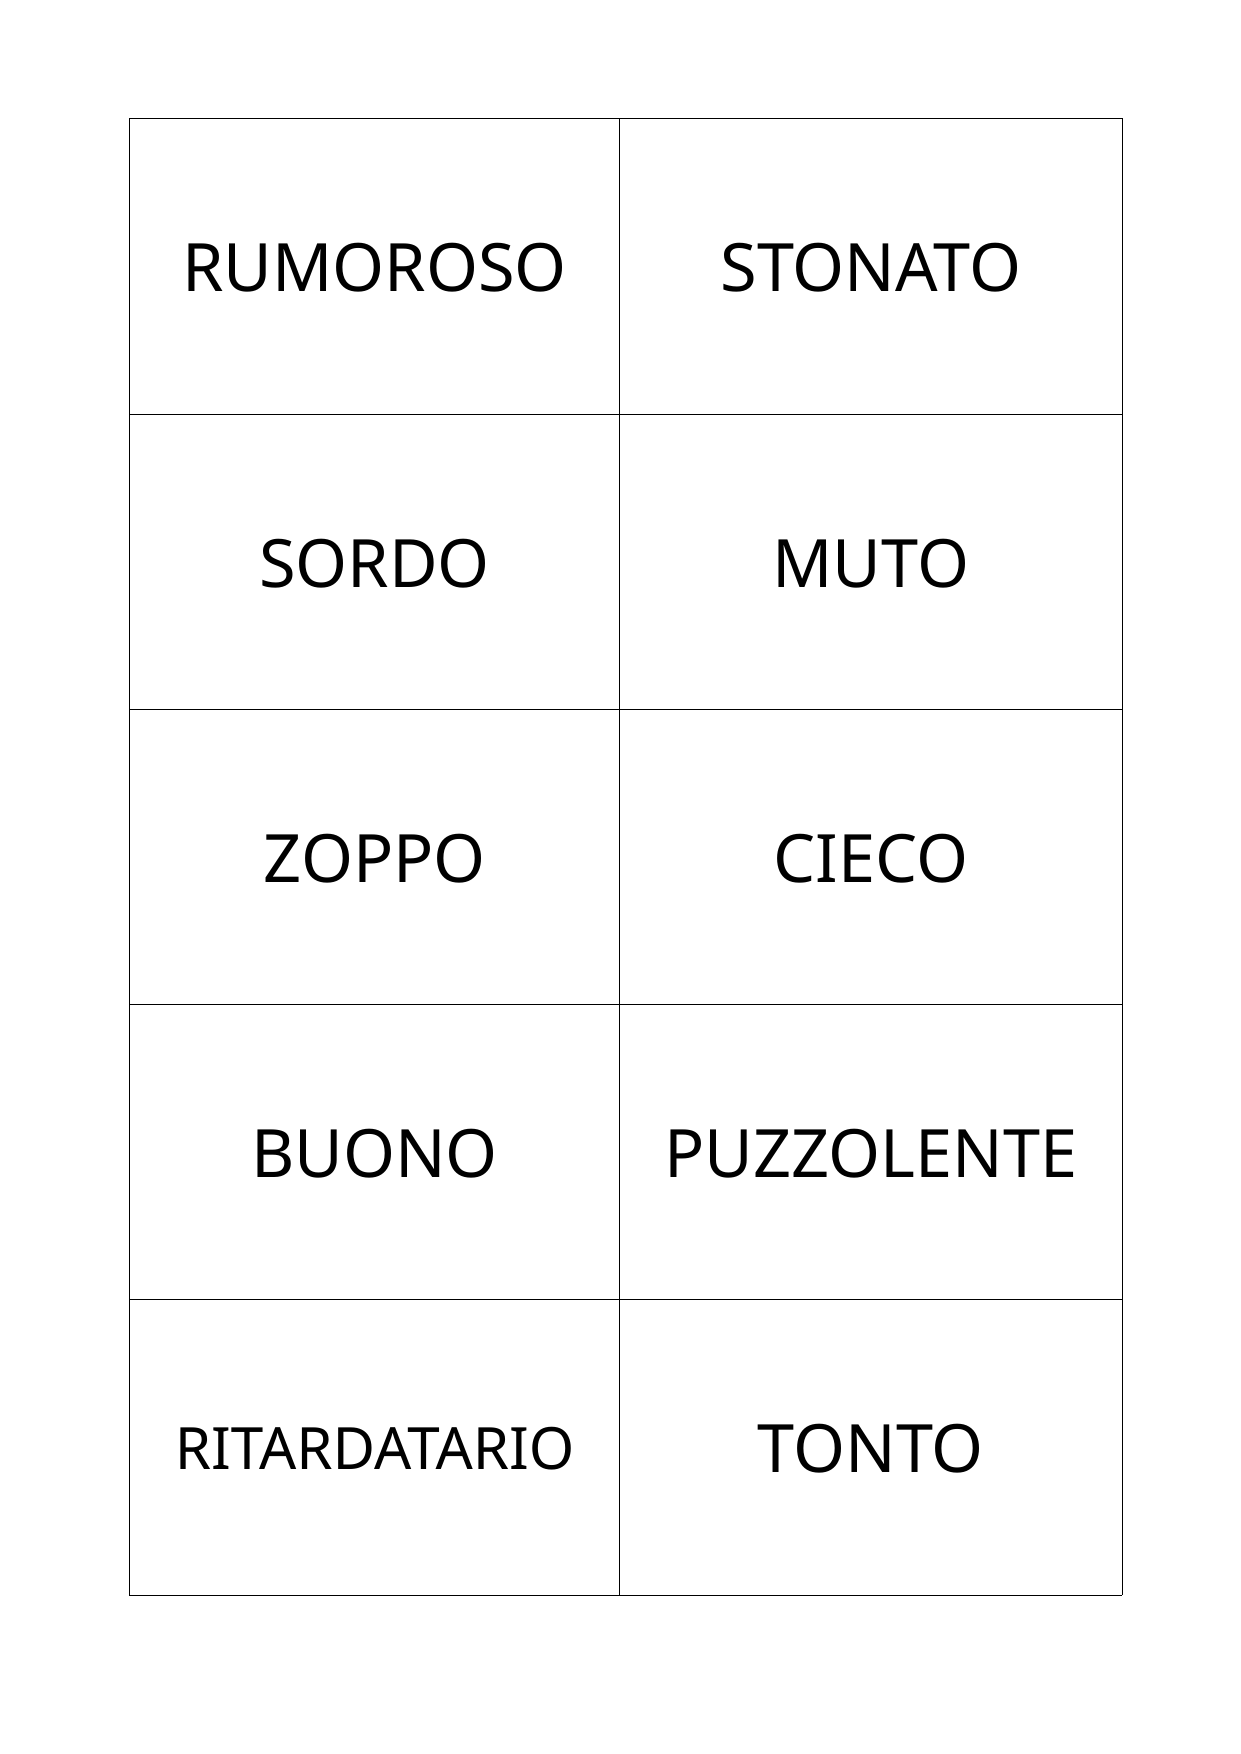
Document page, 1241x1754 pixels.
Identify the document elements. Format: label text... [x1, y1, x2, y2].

table_cell SORDO [130, 415, 619, 709]
table_cell STONATO [620, 119, 1122, 413]
table_cell TONTO [620, 1300, 1122, 1595]
table_cell MUTO [620, 415, 1122, 709]
table_cell BUONO [130, 1005, 619, 1299]
table_cell ZOPPO [130, 710, 619, 1004]
table_cell CIECO [620, 710, 1122, 1004]
table_cell PUZZOLENTE [620, 1005, 1122, 1299]
table_cell RITARDATARIO [130, 1300, 619, 1595]
table_cell RUMOROSO [130, 119, 619, 413]
